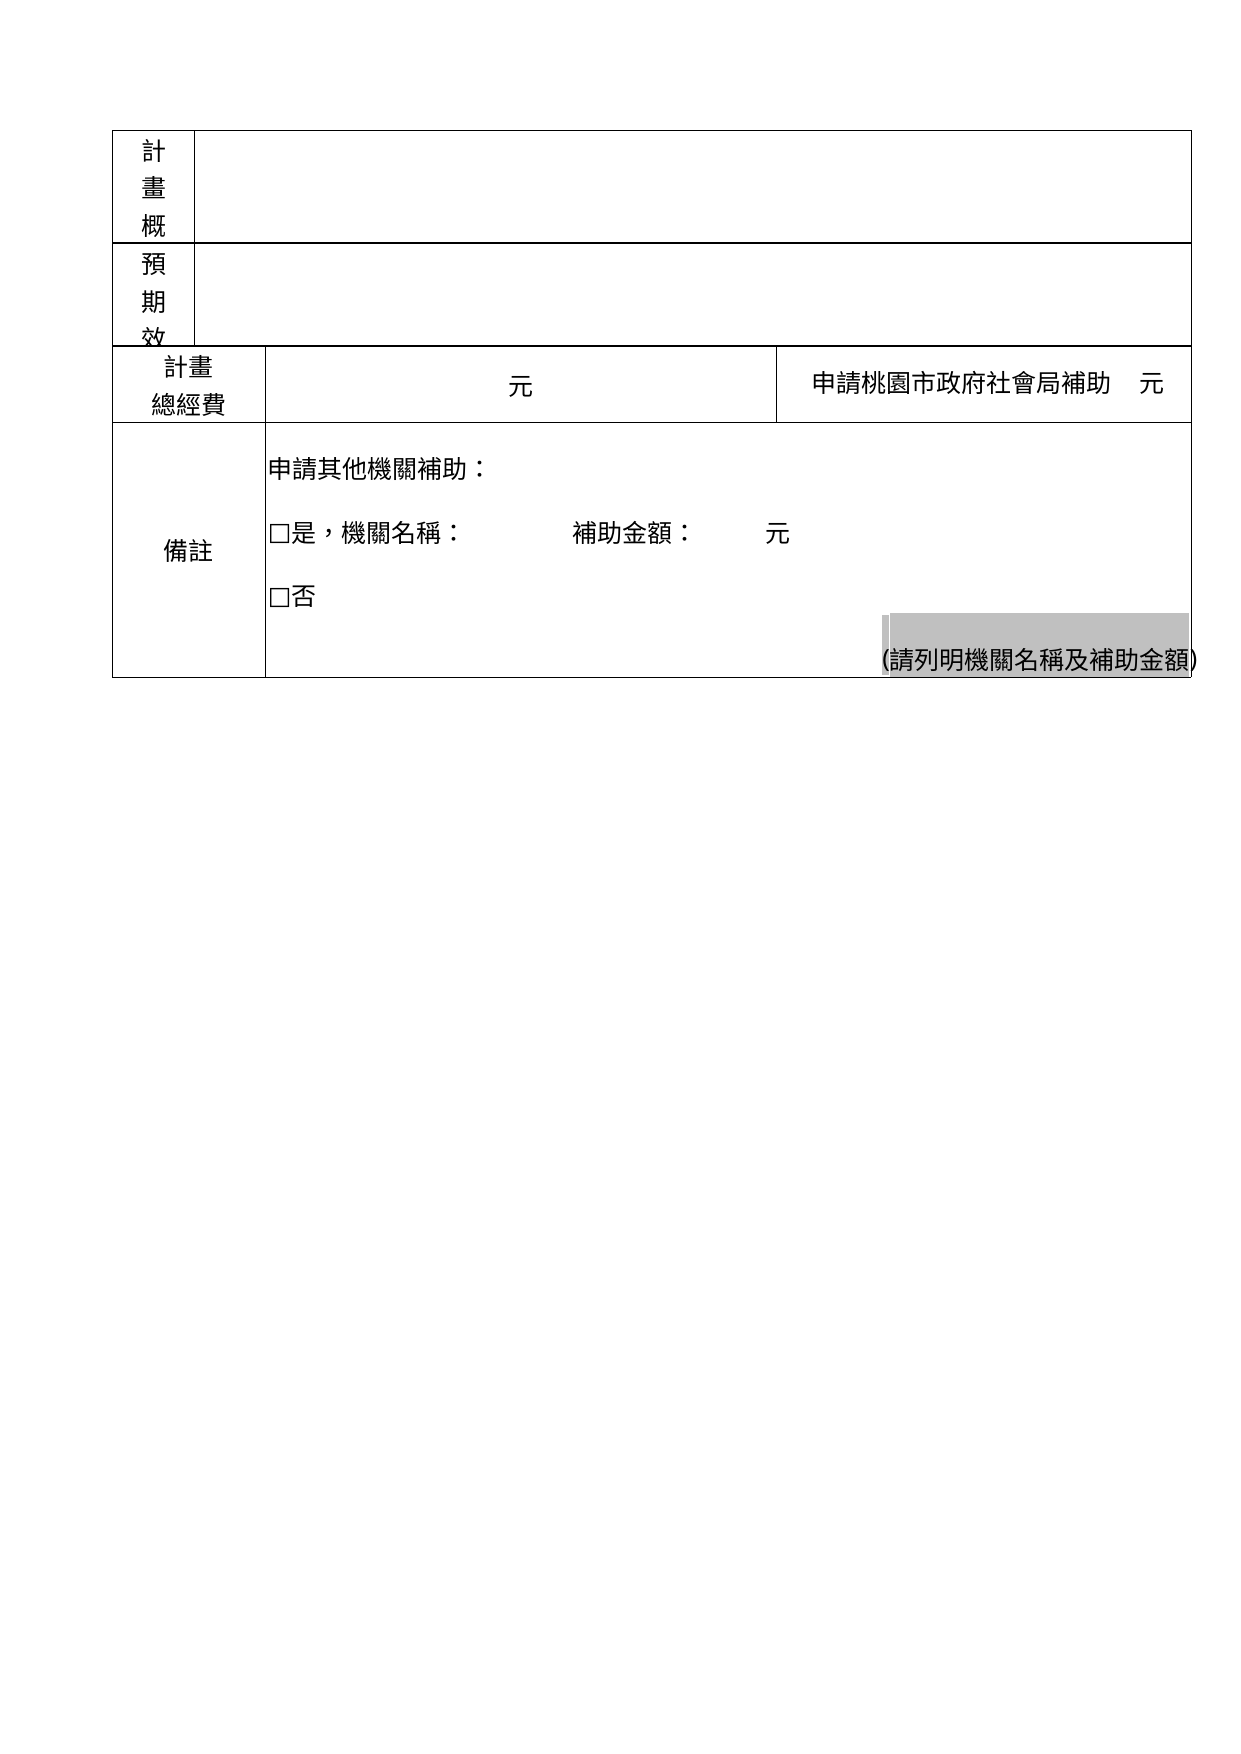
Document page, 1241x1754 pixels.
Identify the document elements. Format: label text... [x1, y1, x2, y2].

table_cell 計畫 總經費 [113, 347, 265, 422]
table_cell [195, 244, 1191, 345]
table_cell 備註 [113, 423, 265, 677]
table_cell 元 [266, 347, 776, 422]
table_cell [195, 131, 1191, 242]
table_cell 計 畫 概 要 [113, 131, 194, 242]
table_cell 申請桃園市政府社會局補助 元 [777, 347, 1191, 422]
table_cell 申請其他機關補助： □是，機關名稱： 補助金額： 元 □否 (請列明機關名稱及補助金額) [266, 423, 1191, 677]
table_cell 預 期 效 益 [113, 244, 194, 345]
